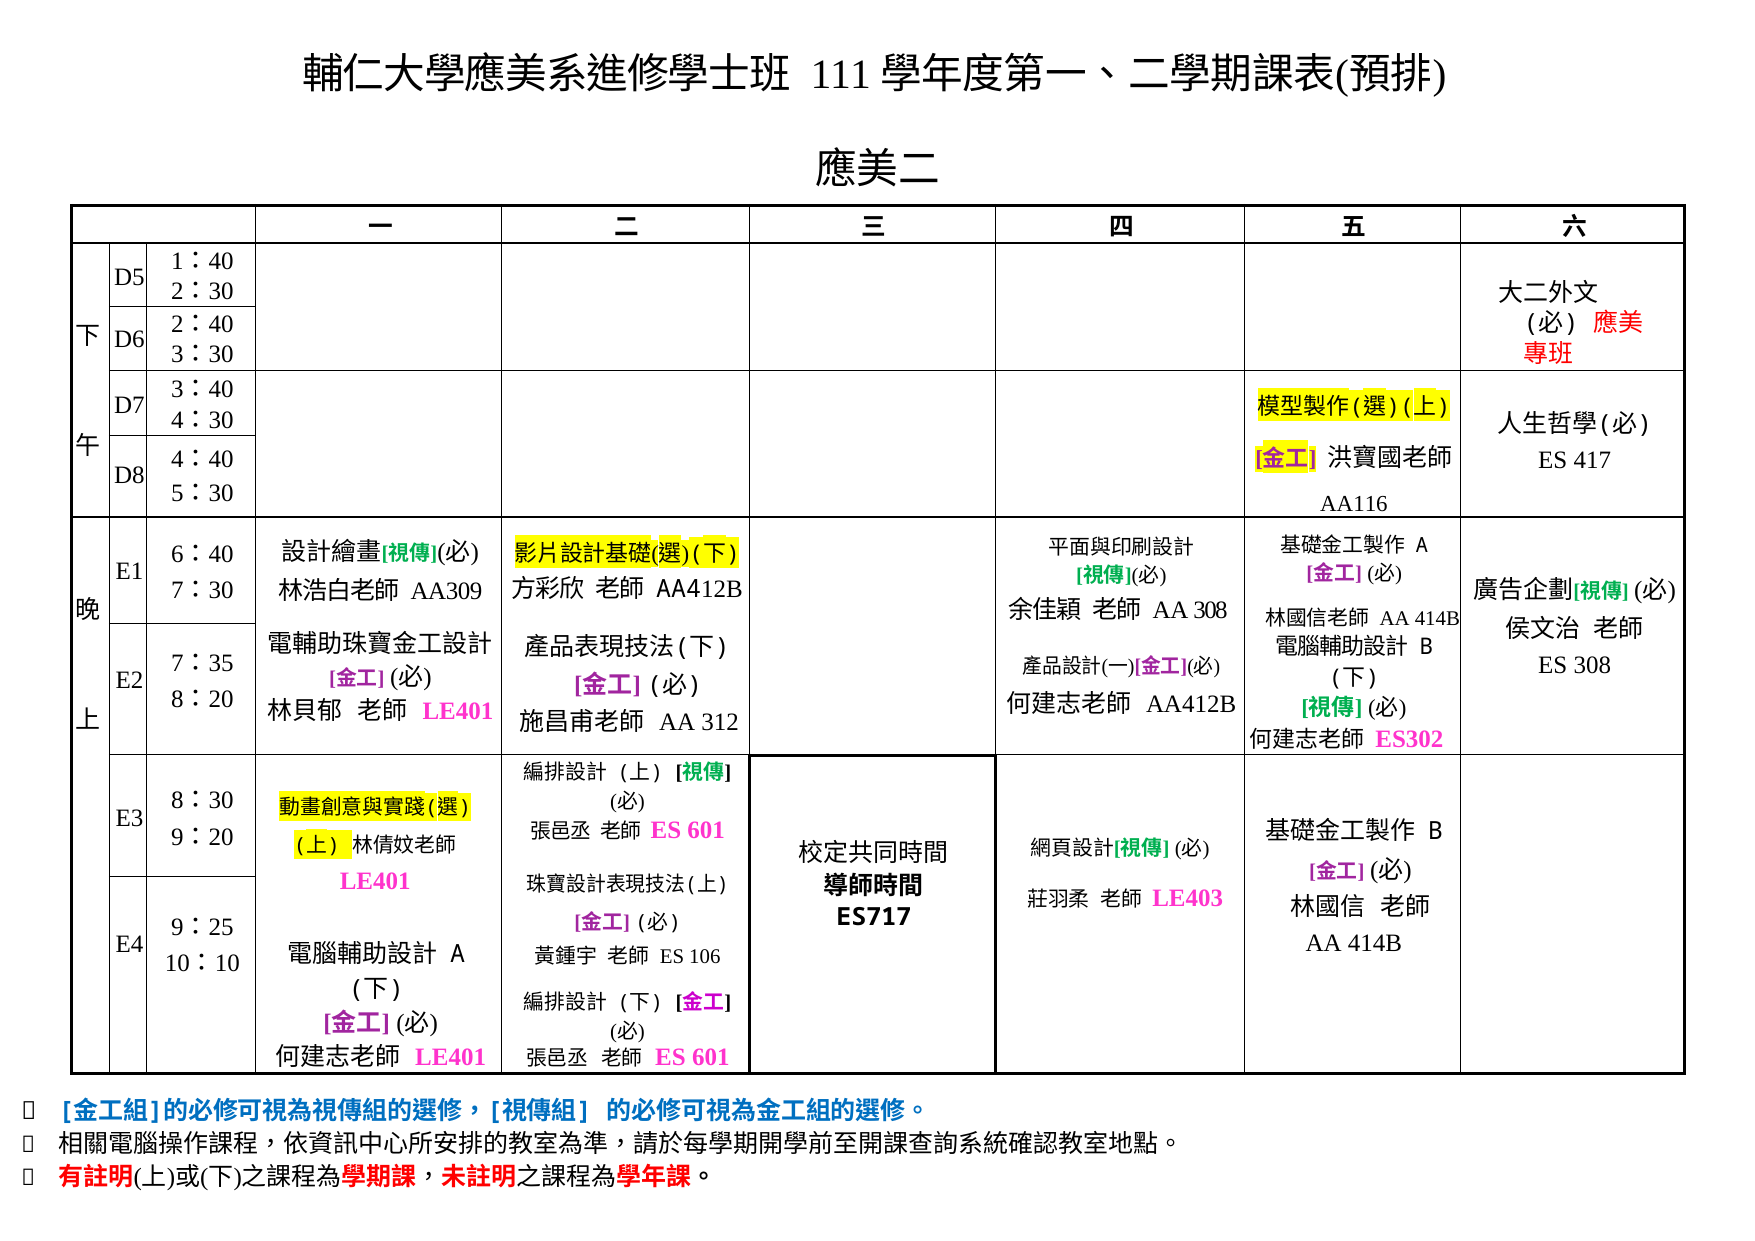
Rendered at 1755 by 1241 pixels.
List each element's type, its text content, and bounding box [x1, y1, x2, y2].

table_cell 8：30 9：20 [147, 755, 255, 876]
table_cell 影片設計基礎(選)(下) 方彩欣 老師 AA412B 產品表現技法(下) [金工] (必) 施昌甫老師 AA 312 [502, 518, 749, 753]
table_cell 動畫創意與實踐(選)(上) 林倩妏老師 LE401 電腦輔助設計 A (下) [金工] (必) 何建志老師 LE401 [256, 755, 501, 1072]
table_cell E2 [110, 624, 146, 753]
table_header 四 [996, 207, 1244, 242]
table_cell 平面與印刷設計 [視傳](必) 余佳穎 老師 AA 308 產品設計(一)[金工](必) 何建志老師 AA412B [996, 518, 1244, 753]
table_cell 1：40 2：30 [147, 244, 255, 306]
table_cell D8 [110, 436, 146, 516]
table_header 三 [750, 207, 995, 242]
table_cell [996, 371, 1244, 516]
table_cell D6 [110, 307, 146, 370]
table_cell [256, 371, 501, 516]
list [金工組]的必修可視為視傳組的選修，[視傳組] 的必修可視為金工組的選修。 [21, 1092, 1698, 1126]
table_cell E1 [110, 518, 146, 623]
table_cell 晚 上 [73, 518, 109, 1072]
list 有註明(上)或(下)之課程為學期課，未註明之課程為學年課。 [21, 1159, 1698, 1192]
table_cell 基礎金工製作 B [金工] (必) 林國信 老師 AA 414B [1245, 755, 1460, 1072]
table_cell 3：40 4：30 [147, 371, 255, 435]
table_cell 大二外文(必) 應美專班 [1461, 244, 1683, 370]
table_cell [996, 244, 1244, 370]
table_cell 人生哲學(必) ES 417 [1461, 371, 1683, 516]
table_cell 設計繪畫[視傳](必) 林浩白老師 AA309 電輔助珠寶金工設計 [金工] (必) 林貝郁 老師 LE401 [256, 518, 501, 753]
table_cell 9：25 10：10 [147, 877, 255, 1072]
table_cell D7 [110, 371, 146, 435]
table_cell 基礎金工製作 A [金工] (必) 林國信老師 AA 414B 電腦輔助設計 B (下) [視傳] (必) 何建志老師 ES302 [1245, 518, 1460, 753]
table_cell 編排設計 (上) [視傳] (必) 張邑丞 老師 ES 601 珠寶設計表現技法(上) [金工] (必) 黃鍾宇 老師 ES 106 編排設計 (下) [金工] (必) 張邑丞 老師 ES 601 [502, 755, 748, 1072]
table_cell 廣告企劃[視傳] (必) 侯文治 老師 ES 308 [1461, 518, 1683, 753]
table_cell [502, 244, 749, 370]
table_cell 下 午 [73, 244, 109, 516]
table_cell 4：40 5：30 [147, 436, 255, 516]
table_header 五 [1245, 207, 1460, 242]
table_cell 模型製作(選)(上) [金工] 洪寶國老師 AA116 [1245, 371, 1460, 516]
table_cell [750, 518, 995, 753]
table_cell E4 [110, 877, 146, 1072]
table_cell 網頁設計[視傳] (必) 莊羽柔 老師 LE403 [997, 755, 1244, 1072]
table_cell 7：35 8：20 [147, 624, 255, 753]
table_cell [502, 371, 749, 516]
table_cell 2：40 3：30 [147, 307, 255, 370]
table_header [73, 207, 255, 242]
table_cell [256, 244, 501, 370]
table_header 一 [256, 207, 501, 242]
table_cell E3 [110, 755, 146, 876]
list 相關電腦操作課程，依資訊中心所安排的教室為準，請於每學期開學前至開課查詢系統確認教室地點。 [21, 1126, 1698, 1159]
table_cell D5 [110, 244, 146, 306]
table_header 二 [502, 207, 749, 242]
table_header 六 [1461, 207, 1683, 242]
table_cell [1461, 755, 1683, 1072]
table_cell [1245, 244, 1460, 370]
table_cell 校定共同時間導師時間ES717 [751, 757, 994, 1072]
subtitle 應美二 [730, 139, 1025, 196]
table_cell [750, 244, 995, 370]
table_cell [750, 371, 995, 516]
table_cell 6：40 7：30 [147, 518, 255, 623]
